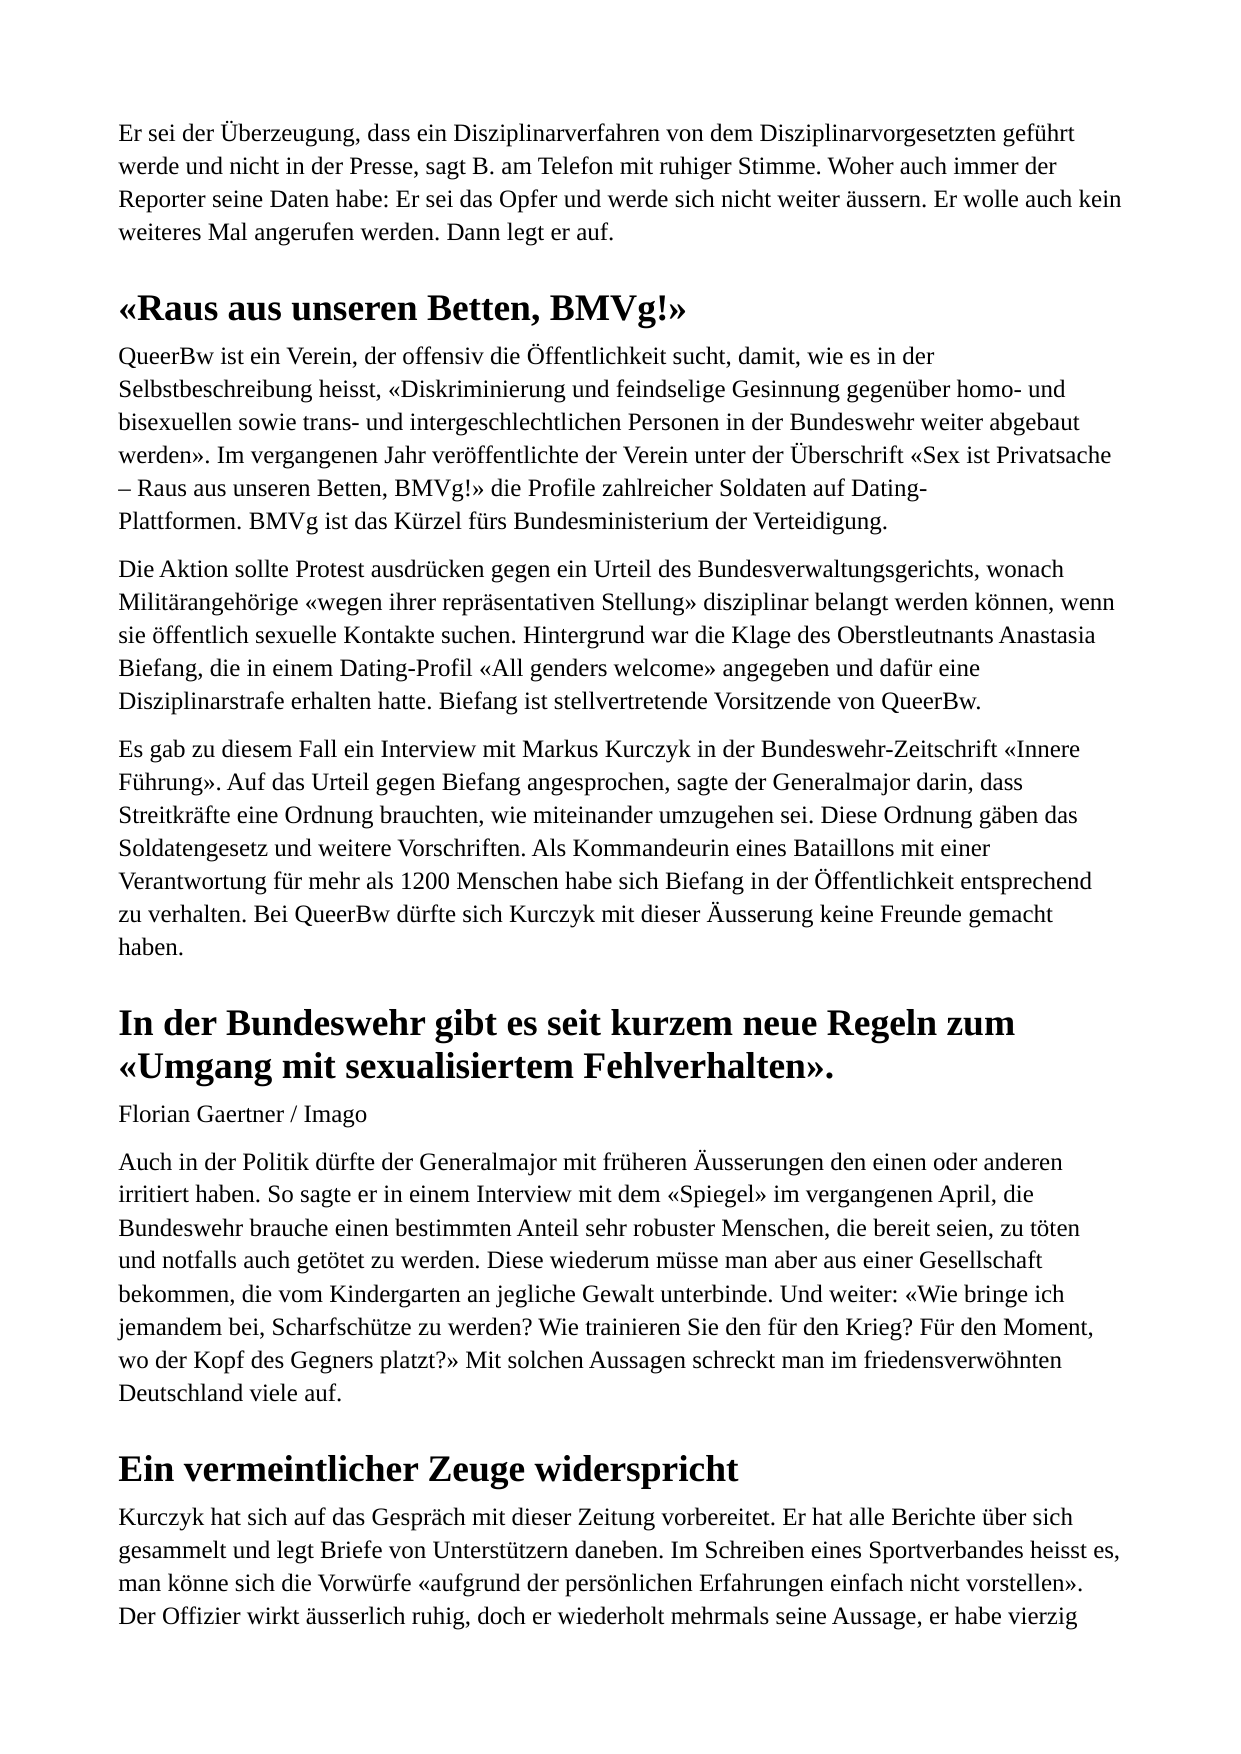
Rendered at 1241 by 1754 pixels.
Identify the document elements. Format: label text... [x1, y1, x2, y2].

text Es gab zu diesem Fall ein Interview mit Markus Kurczyk in der Bundeswehr-Zeitschrift «Innere Führung». Auf das Urteil gegen Biefang angesprochen, sagte der Generalmajor darin, dass Streitkräfte eine Ordnung brauchten, wie miteinander umzugehen sei. Diese Ordnung gäben das Soldatengesetz und weitere Vorschriften. Als Kommandeurin eines Bataillons mit einer Verantwortung für mehr als 1200 Menschen habe sich Biefang in der Öffentlichkeit entsprechend zu verhalten. Bei QueerBw dürfte sich Kurczyk mit dieser Äusserung keine Freunde gemacht haben. [118, 734, 1122, 961]
text QueerBw ist ein Verein, der offensiv die Öffentlichkeit sucht, damit, wie es in der Selbstbeschreibung heisst, «Diskriminierung und feindselige Gesinnung gegenüber homo- und bisexuellen sowie trans- und intergeschlechtlichen Personen in der Bundeswehr weiter abgebaut werden». Im vergangenen Jahr veröffentlichte der Verein unter der Überschrift «Sex ist Privatsache – Raus aus unseren Betten, BMVg!» die Profile zahlreicher Soldaten auf Dating-Plattformen. BMVg ist das Kürzel fürs Bundesministerium der Verteidigung. [118, 341, 1122, 535]
subtitle Ein vermeintlicher Zeuge widerspricht [118, 1446, 1122, 1489]
text Die Aktion sollte Protest ausdrücken gegen ein Urteil des Bundesverwaltungsgerichts, wonach Militärangehörige «wegen ihrer repräsentativen Stellung» disziplinar belangt werden können, wenn sie öffentlich sexuelle Kontakte suchen. Hintergrund war die Klage des Oberstleutnants Anastasia Biefang, die in einem Dating-Profil «All genders welcome» angegeben und dafür eine Disziplinarstrafe erhalten hatte. Biefang ist stellvertretende Vorsitzende von QueerBw. [118, 554, 1122, 715]
text Florian Gaertner / Imago [118, 1099, 1122, 1128]
text Auch in der Politik dürfte der Generalmajor mit früheren Äusserungen den einen oder anderen irritiert haben. So sagte er in einem Interview mit dem «Spiegel» im vergangenen April, die Bundeswehr brauche einen bestimmten Anteil sehr robuster Menschen, die bereit seien, zu töten und notfalls auch getötet zu werden. Diese wiederum müsse man aber aus einer Gesellschaft bekommen, die vom Kindergarten an jegliche Gewalt unterbinde. Und weiter: «Wie bringe ich jemandem bei, Scharfschütze zu werden? Wie trainieren Sie den für den Krieg? Für den Moment, wo der Kopf des Gegners platzt?» Mit solchen Aussagen schreckt man im friedensverwöhnten Deutschland viele auf. [118, 1147, 1122, 1406]
text Kurczyk hat sich auf das Gespräch mit dieser Zeitung vorbereitet. Er hat alle Berichte über sich gesammelt und legt Briefe von Unterstützern daneben. Im Schreiben eines Sportverbandes heisst es, man könne sich die Vorwürfe «aufgrund der persönlichen Erfahrungen einfach nicht vorstellen». Der Offizier wirkt äusserlich ruhig, doch er wiederholt mehrmals seine Aussage, er habe vierzig [118, 1502, 1122, 1629]
subtitle «Raus aus unseren Betten, BMVg!» [118, 286, 1122, 329]
subtitle In der Bundeswehr gibt es seit kurzem neue Regeln zum «Umgang mit sexualisiertem Fehlverhalten». [118, 1000, 1122, 1086]
text Er sei der Überzeugung, dass ein Disziplinarverfahren von dem Disziplinarvorgesetzten geführt werde und nicht in der Presse, sagt B. am Telefon mit ruhiger Stimme. Woher auch immer der Reporter seine Daten habe: Er sei das Opfer und werde sich nicht weiter äussern. Er wolle auch kein weiteres Mal angerufen werden. Dann legt er auf. [118, 118, 1122, 246]
